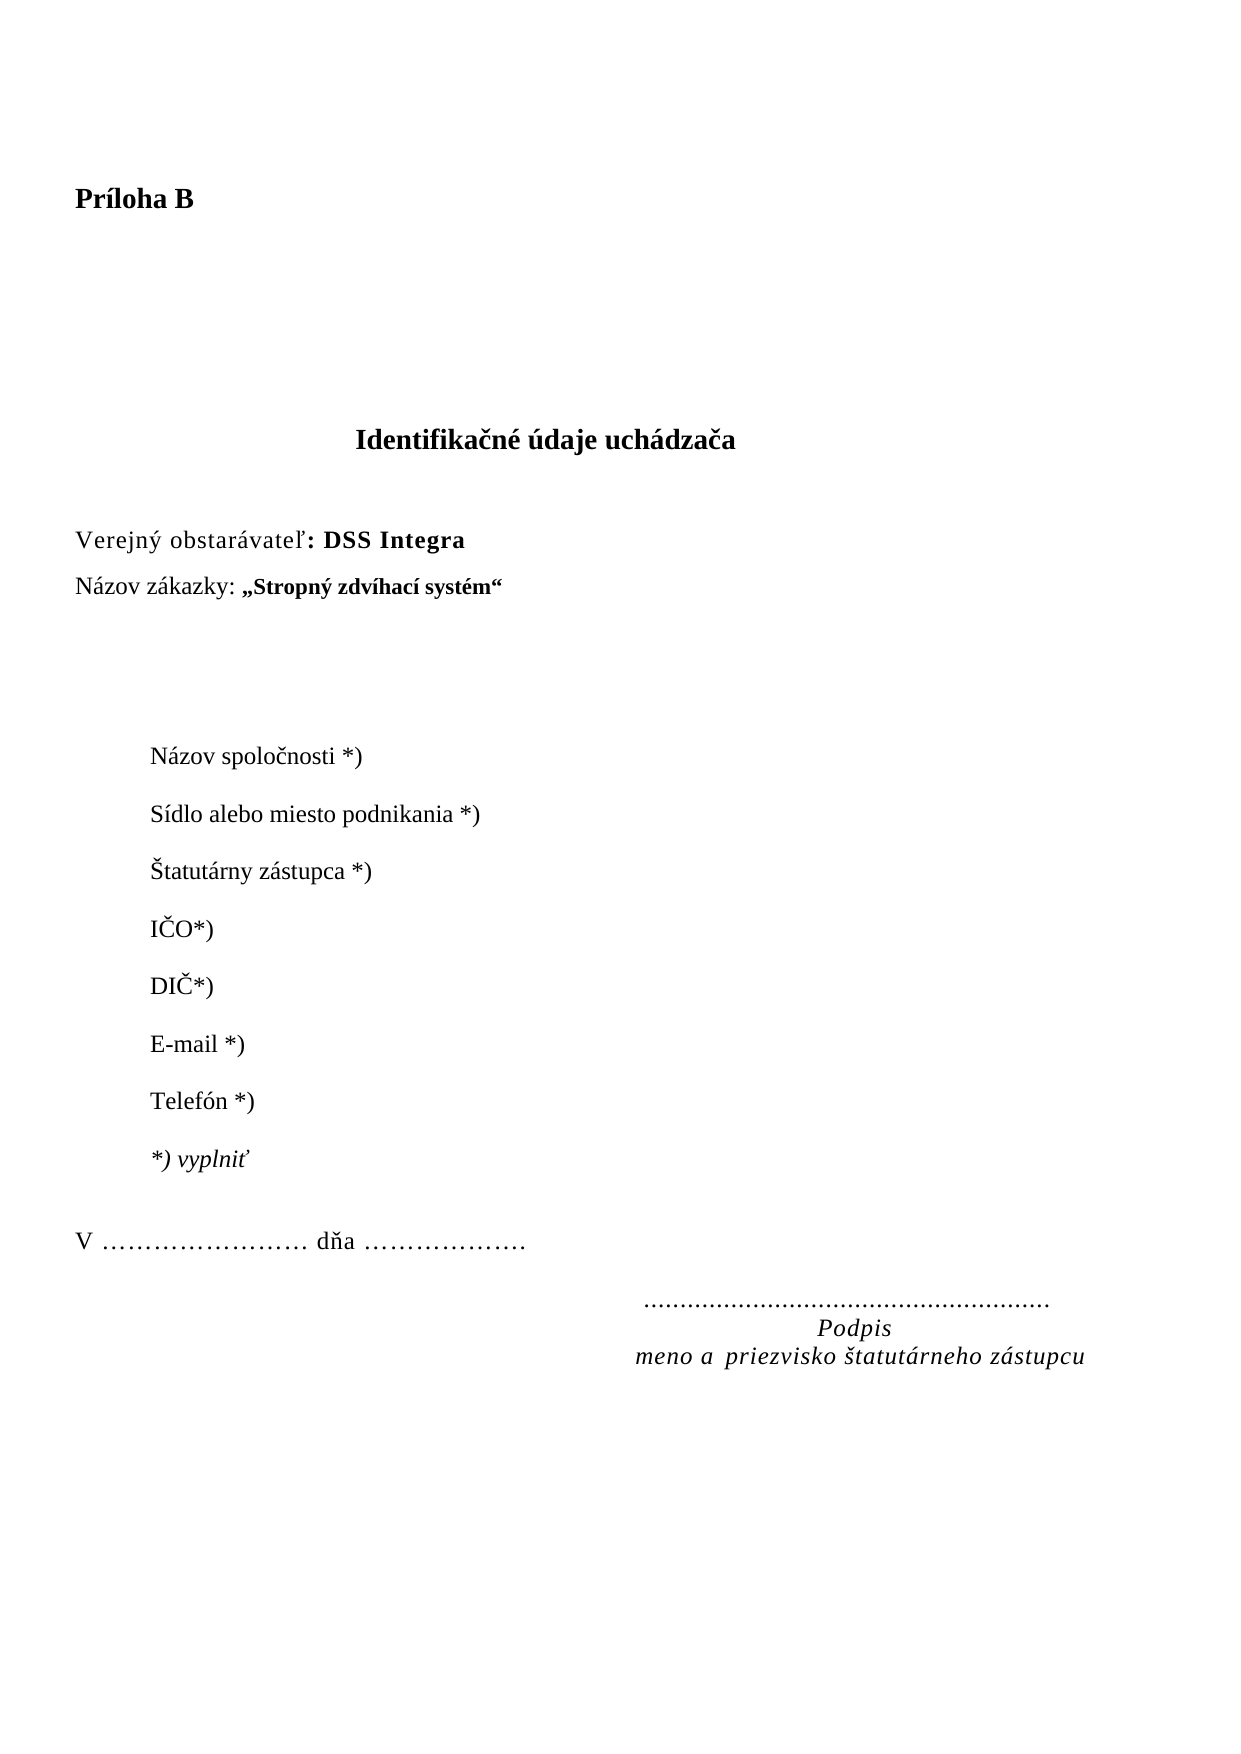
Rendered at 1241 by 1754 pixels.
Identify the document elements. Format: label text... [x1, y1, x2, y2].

text Názov spoločnosti *) [150, 741, 1165, 770]
text Sídlo alebo miesto podnikania *) [150, 799, 1165, 828]
text meno a priezvisko štatutárneho zástupcu [75, 1341, 1180, 1370]
text Príloha B [75, 181, 1165, 214]
text Štatutárny zástupca *) [150, 856, 1165, 885]
text Podpis [75, 1313, 1180, 1341]
text ........................................................ [75, 1284, 1180, 1313]
text E-mail *) [150, 1029, 1165, 1058]
text Identifikačné údaje uchádzača [187, 422, 1180, 456]
text Názov zákazky: „Stropný zdvíhací systém“ [75, 571, 1165, 600]
text Telefón *) [150, 1086, 1180, 1115]
text DIČ*) [150, 971, 1165, 1000]
text Verejný obstarávateľ: DSS Integra [75, 526, 1180, 554]
text V …………………… dňa ………………. [75, 1226, 1180, 1255]
text *) vyplniť [150, 1144, 1165, 1173]
text IČO*) [150, 914, 1165, 943]
